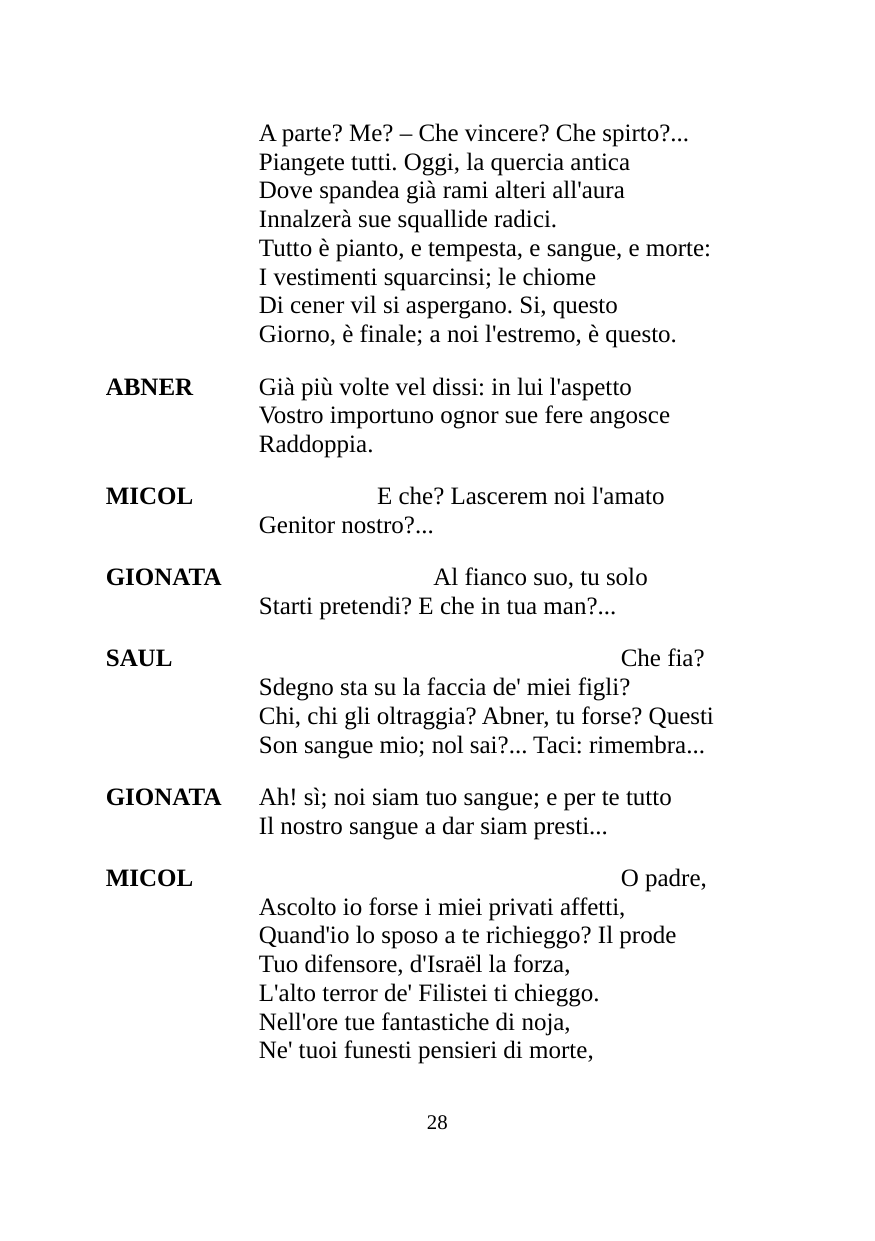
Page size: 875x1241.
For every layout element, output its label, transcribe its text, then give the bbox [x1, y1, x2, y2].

table_cell Al fianco suo, tu solo Starti pretendi? E che in tua man?... [247, 551, 784, 632]
table_cell E che? Lascerem noi l'amato Genitor nostro?... [247, 470, 784, 551]
table_cell Che fia? Sdegno sta su la faccia de' miei figli? Chi, chi gli oltraggia? Abner, tu forse? Questi Son sangue mio; nol sai?... Taci: rimembra... [247, 632, 784, 770]
table_cell GIONATA [94, 770, 247, 851]
table_cell O padre, Ascolto io forse i miei privati affetti, Quand'io lo sposo a te richieggo? Il prode Tuo difensore, d'Israël la forza, L'alto terror de' Filistei ti chieggo. Nell'ore tue fantastiche di noja, Ne' tuoi funesti pensieri di morte, [247, 851, 784, 1076]
table_cell Ah! sì; noi siam tuo sangue; e per te tutto Il nostro sangue a dar siam presti... [247, 770, 784, 851]
table_cell ABNER [94, 360, 247, 469]
table_cell SAUL [94, 632, 247, 770]
table_cell [94, 106, 247, 360]
table_cell MICOL [94, 470, 247, 551]
table_cell Già più volte vel dissi: in lui l'aspetto Vostro importuno ognor sue fere angosce Raddoppia. [247, 360, 784, 469]
table_cell A parte? Me? – Che vincere? Che spirto?... Piangete tutti. Oggi, la quercia antica Dove spandea già rami alteri all'aura Innalzerà sue squallide radici. Tutto è pianto, e tempesta, e sangue, e morte: I vestimenti squarcinsi; le chiome Di cener vil si aspergano. Si, questo Giorno, è finale; a noi l'estremo, è questo. [247, 106, 784, 360]
table_cell GIONATA [94, 551, 247, 632]
table_cell MICOL [94, 851, 247, 1076]
